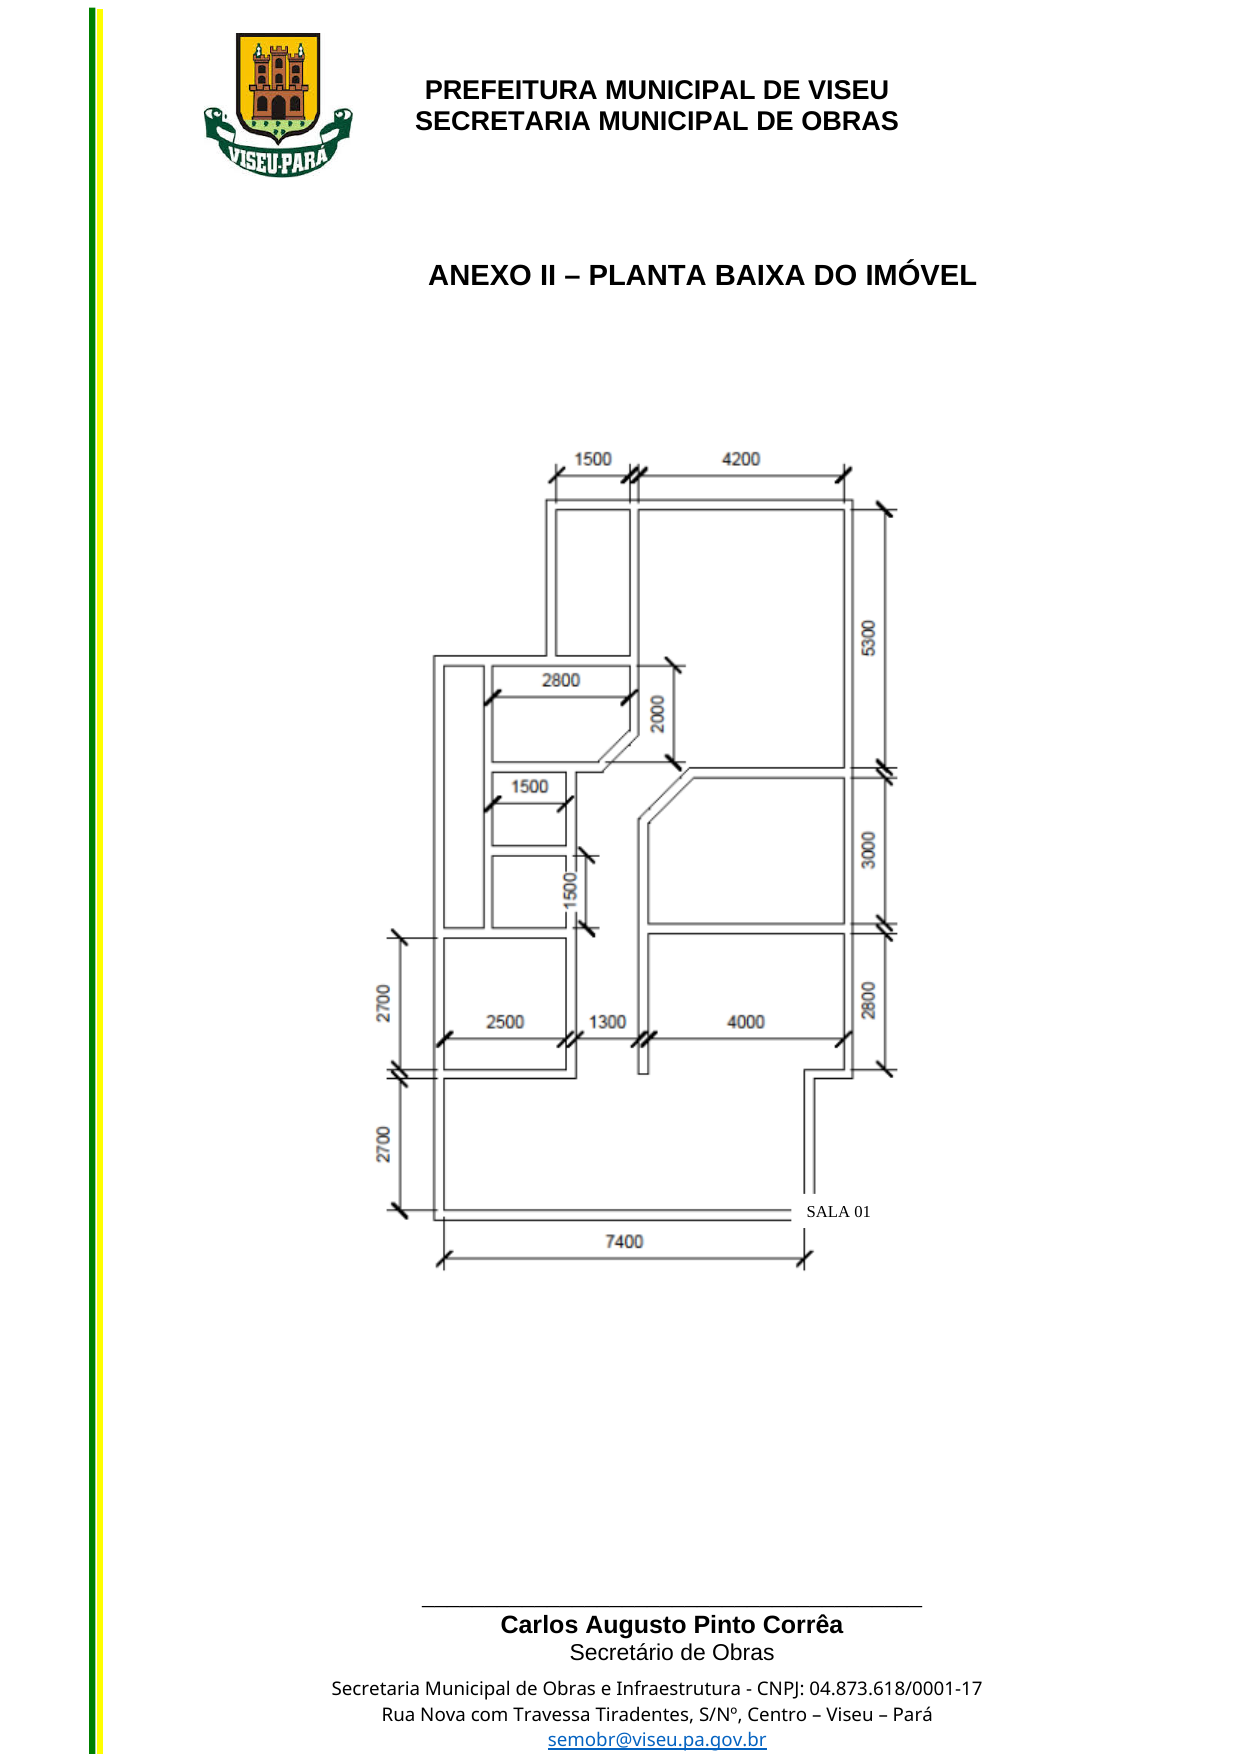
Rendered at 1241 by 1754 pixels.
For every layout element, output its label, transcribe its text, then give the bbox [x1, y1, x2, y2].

text ________________________________________ [177, 1581, 1137, 1610]
picture [203, 33, 354, 178]
text ANEXO II – PLANTA BAIXA DO IMÓVEL [177, 258, 1137, 292]
text Carlos Augusto Pinto Corrêa [177, 1610, 1137, 1639]
text SALA 01 [806, 1202, 883, 1221]
text Secretário de Obras [177, 1639, 1137, 1665]
